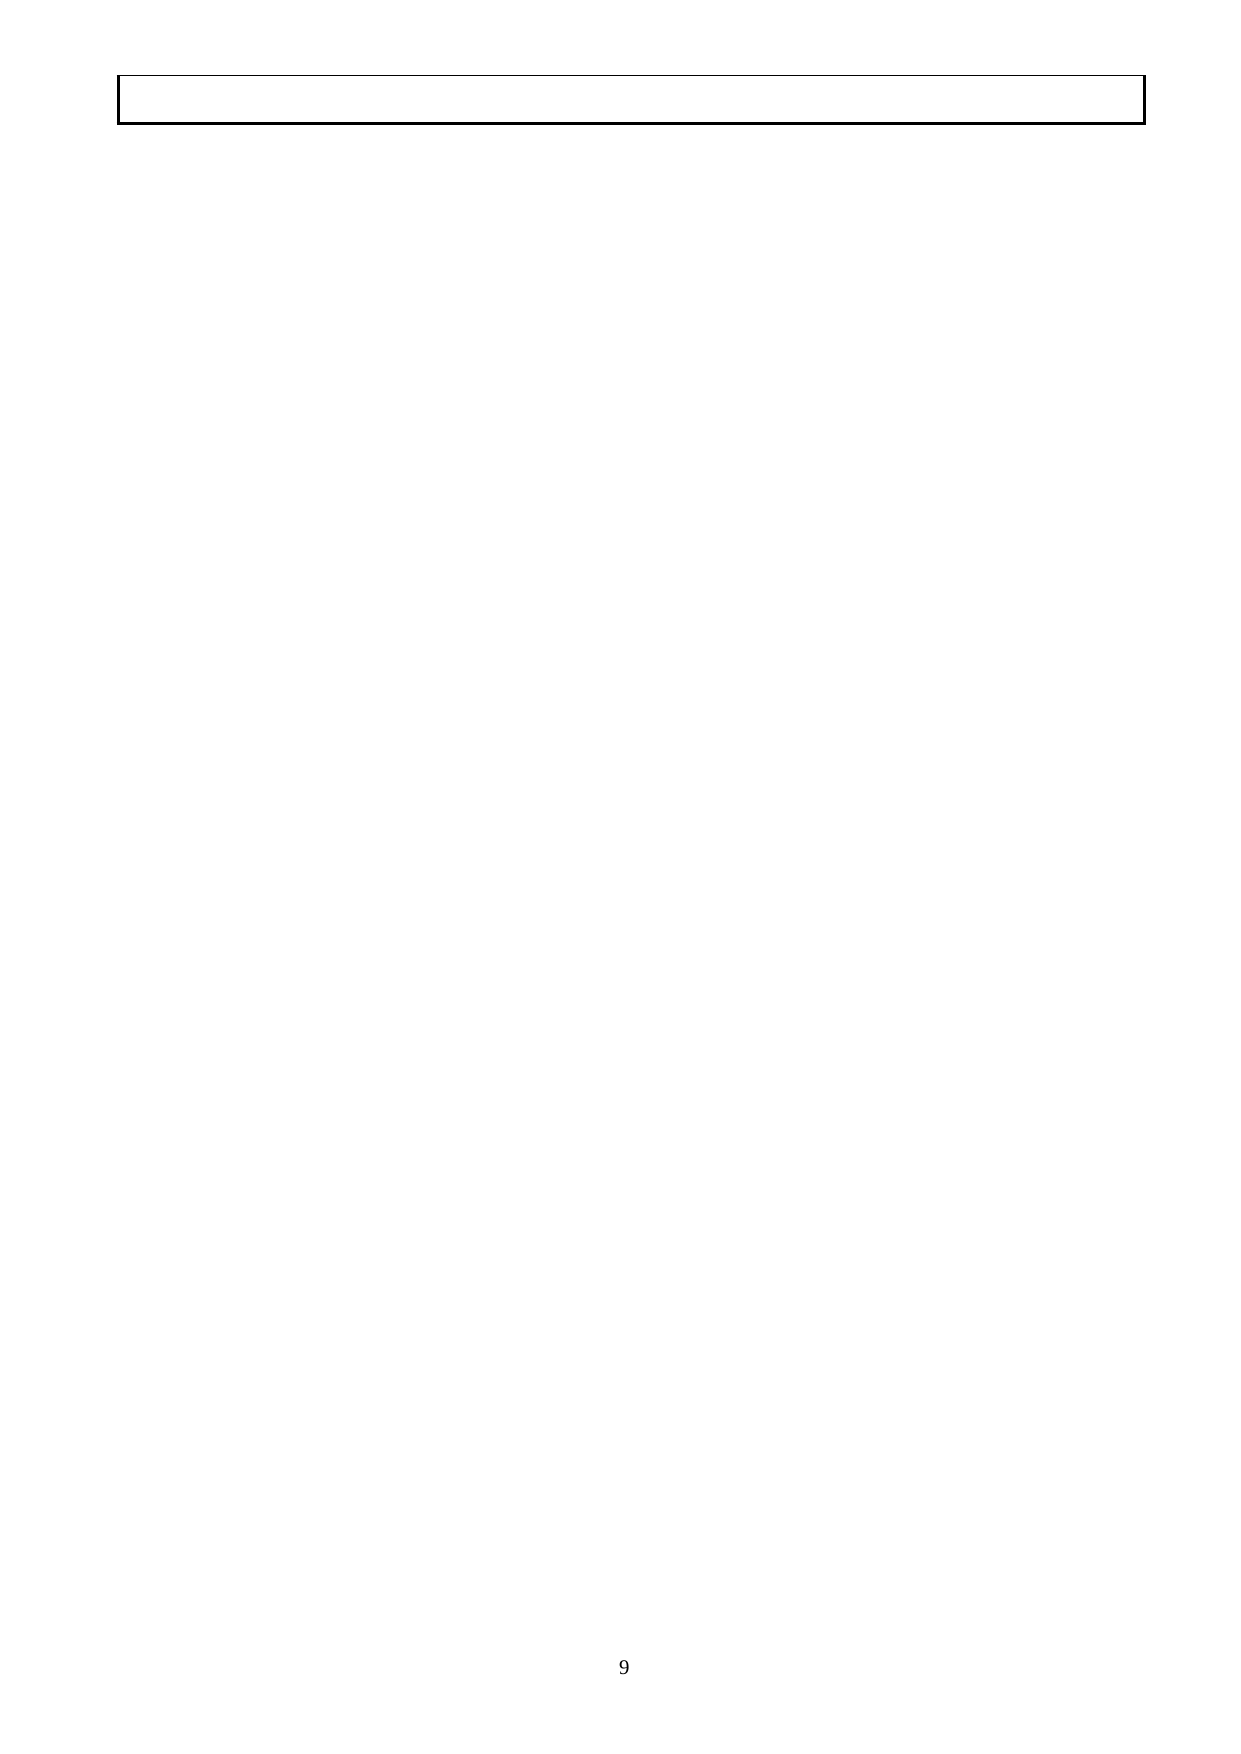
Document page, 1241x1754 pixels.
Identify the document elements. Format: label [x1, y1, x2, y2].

table_cell [120, 76, 1143, 122]
